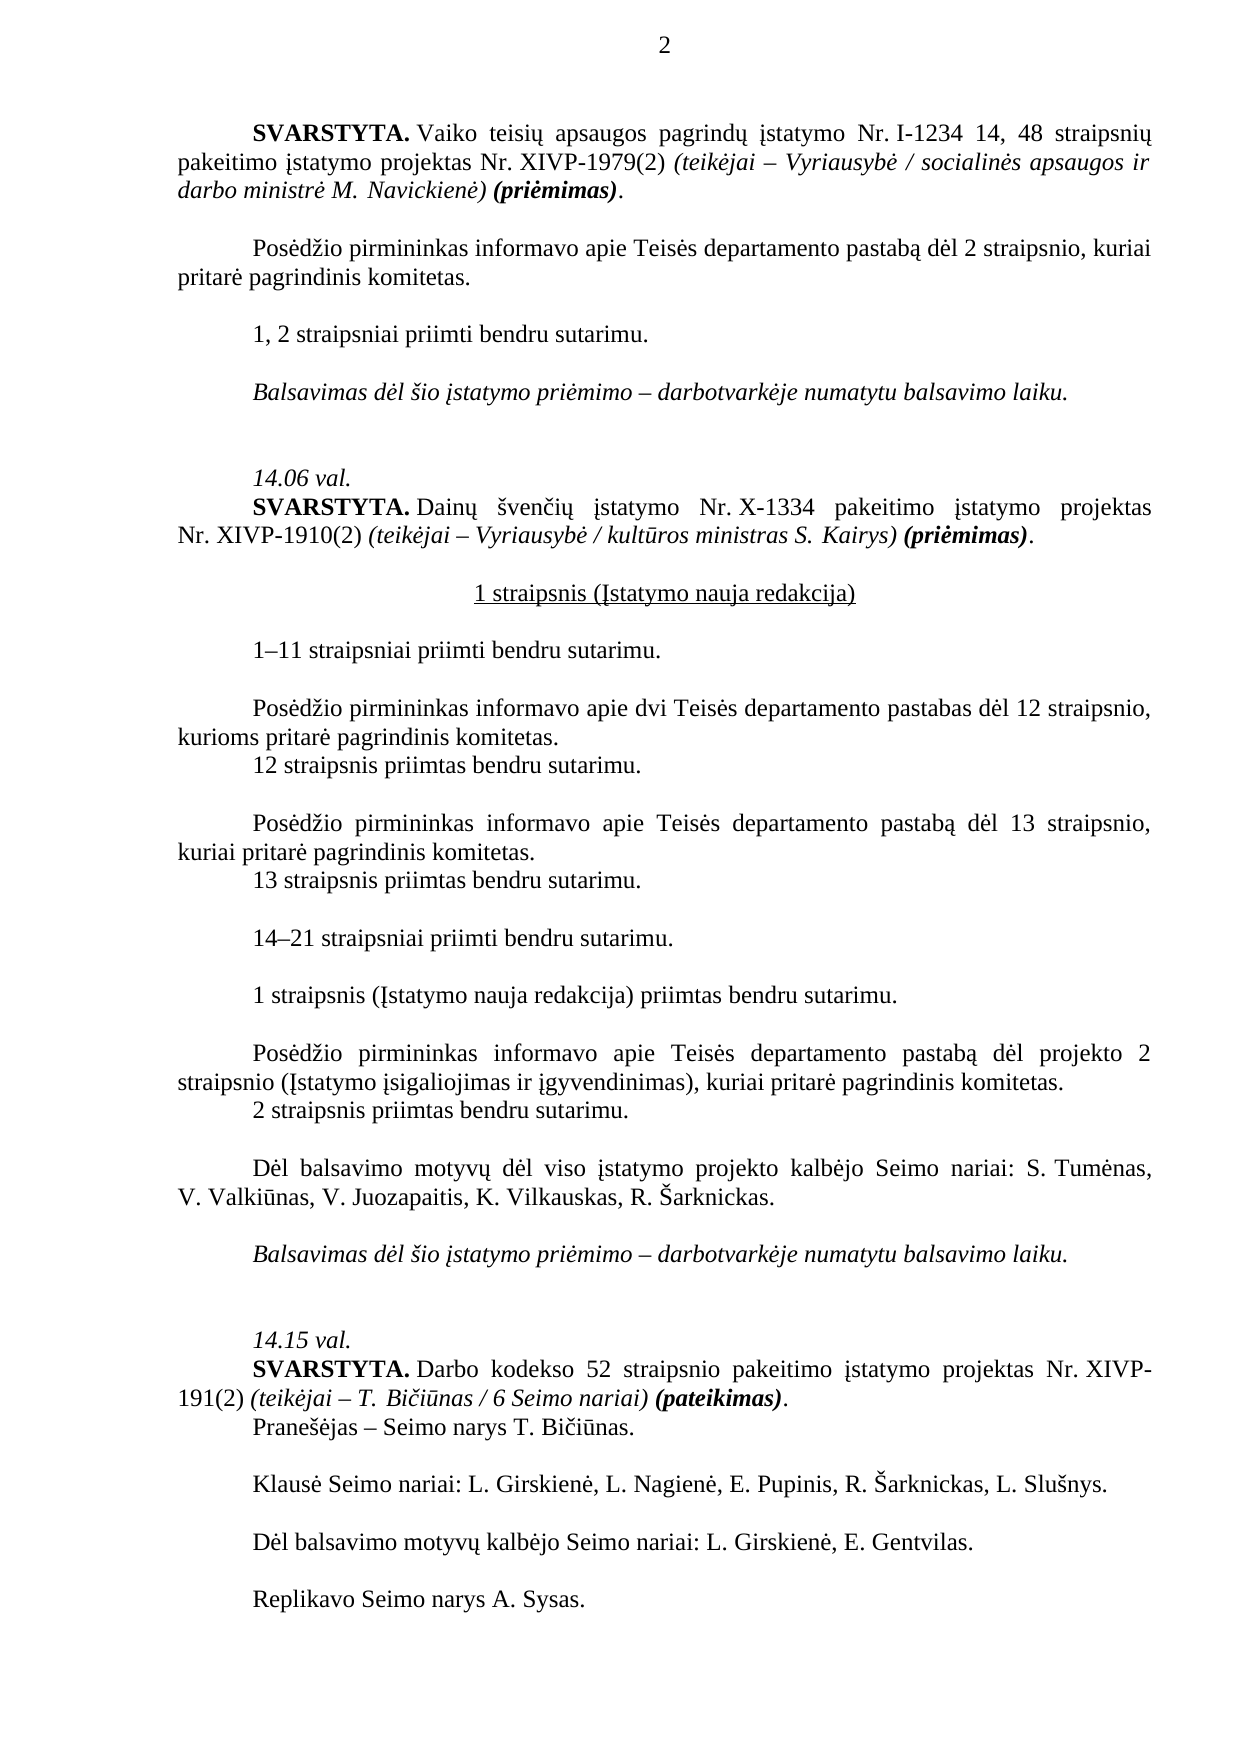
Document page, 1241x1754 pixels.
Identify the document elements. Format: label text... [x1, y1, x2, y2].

text 1 straipsnis (Įstatymo nauja redakcija) [177, 578, 1152, 607]
text 14.15 val. [177, 1326, 1152, 1354]
text Posėdžio pirmininkas informavo apie Teisės departamento pastabą dėl 13 straipsnio, kuriai pritarė pagrindinis komitetas. [177, 808, 1152, 866]
text SVARSTYTA. Dainų švenčių įstatymo Nr. X-1334 pakeitimo įstatymo projektas Nr. XIVP-1910(2) (teikėjai – Vyriausybė / kultūros ministras S. Kairys) (priėmimas). [177, 492, 1152, 549]
text Dėl balsavimo motyvų dėl viso įstatymo projekto kalbėjo Seimo nariai: S. Tumėnas, V. Valkiūnas, V. Juozapaitis, K. Vilkauskas, R. Šarknickas. [177, 1153, 1152, 1211]
text Balsavimas dėl šio įstatymo priėmimo – darbotvarkėje numatytu balsavimo laiku. [177, 377, 1152, 406]
text Pranešėjas – Seimo narys T. Bičiūnas. [177, 1412, 1152, 1441]
text 14–21 straipsniai priimti bendru sutarimu. [177, 923, 1152, 952]
text Balsavimas dėl šio įstatymo priėmimo – darbotvarkėje numatytu balsavimo laiku. [177, 1239, 1152, 1268]
text SVARSTYTA. Vaiko teisių apsaugos pagrindų įstatymo Nr. I-1234 14, 48 straipsnių pakeitimo įstatymo projektas Nr. XIVP-1979(2) (teikėjai – Vyriausybė / socialinės apsaugos ir darbo ministrė M. Navickienė) (priėmimas). [177, 118, 1152, 204]
text 1, 2 straipsniai priimti bendru sutarimu. [177, 319, 1152, 348]
text Klausė Seimo nariai: L. Girskienė, L. Nagienė, E. Pupinis, R. Šarknickas, L. Slušnys. [177, 1469, 1152, 1498]
text Posėdžio pirmininkas informavo apie Teisės departamento pastabą dėl projekto 2 straipsnio (Įstatymo įsigaliojimas ir įgyvendinimas), kuriai pritarė pagrindinis komitetas. [177, 1038, 1152, 1096]
text Posėdžio pirmininkas informavo apie dvi Teisės departamento pastabas dėl 12 straipsnio, kurioms pritarė pagrindinis komitetas. [177, 693, 1152, 751]
text Dėl balsavimo motyvų kalbėjo Seimo nariai: L. Girskienė, E. Gentvilas. [177, 1527, 1152, 1556]
text Replikavo Seimo narys A. Sysas. [177, 1584, 1152, 1613]
text 2 straipsnis priimtas bendru sutarimu. [177, 1096, 1152, 1124]
text 12 straipsnis priimtas bendru sutarimu. [177, 751, 1152, 779]
text Posėdžio pirmininkas informavo apie Teisės departamento pastabą dėl 2 straipsnio, kuriai pritarė pagrindinis komitetas. [177, 233, 1152, 291]
text SVARSTYTA. Darbo kodekso 52 straipsnio pakeitimo įstatymo projektas Nr. XIVP-191(2) (teikėjai – T. Bičiūnas / 6 Seimo nariai) (pateikimas). [177, 1354, 1152, 1412]
text 1–11 straipsniai priimti bendru sutarimu. [177, 636, 1152, 664]
text 13 straipsnis priimtas bendru sutarimu. [177, 866, 1152, 894]
text 14.06 val. [177, 463, 1152, 492]
text 1 straipsnis (Įstatymo nauja redakcija) priimtas bendru sutarimu. [177, 981, 1152, 1009]
